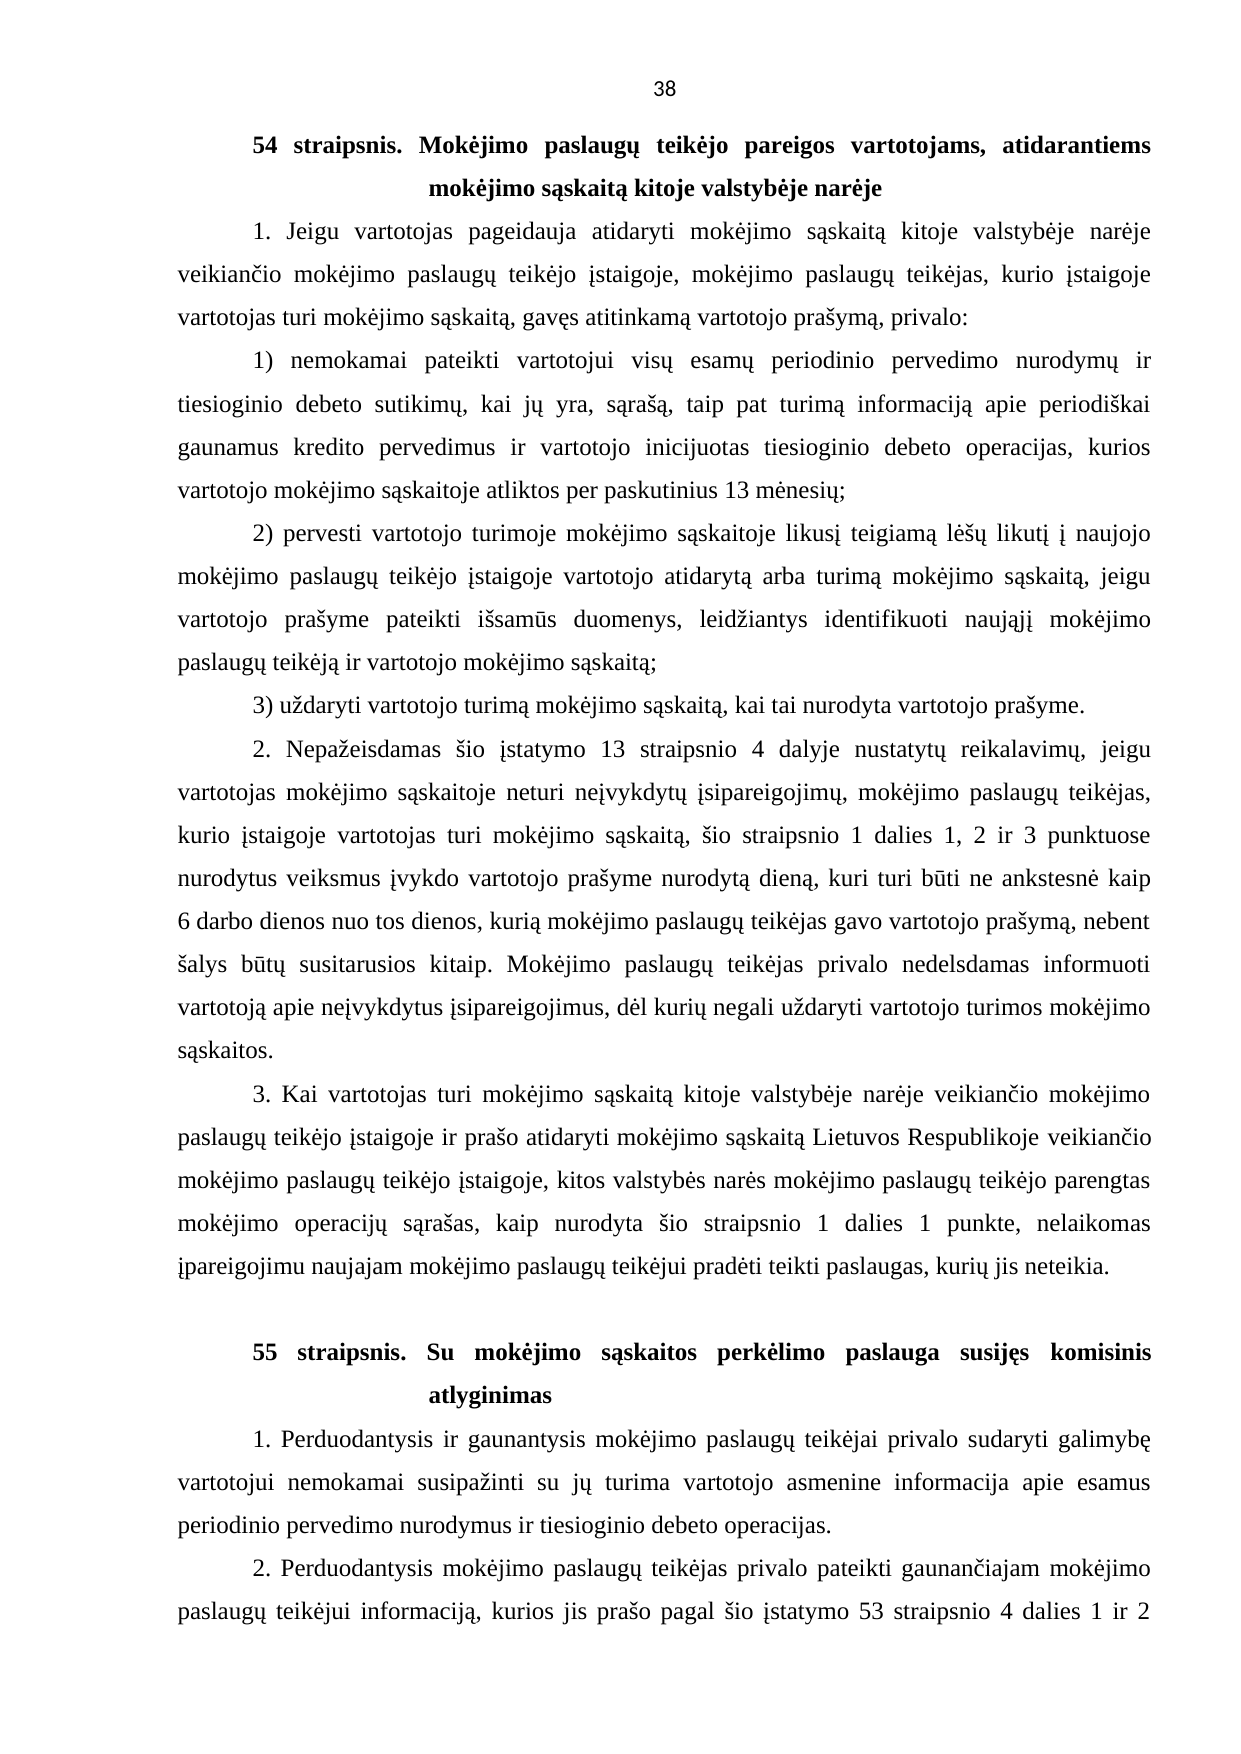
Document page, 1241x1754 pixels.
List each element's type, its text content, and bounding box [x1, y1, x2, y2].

text 3. Kai vartotojas turi mokėjimo sąskaitą kitoje valstybėje narėje veikiančio mokėjimo paslaugų teikėjo įstaigoje ir prašo atidaryti mokėjimo sąskaitą Lietuvos Respublikoje veikiančio mokėjimo paslaugų teikėjo įstaigoje, kitos valstybės narės mokėjimo paslaugų teikėjo parengtas mokėjimo operacijų sąrašas, kaip nurodyta šio straipsnio 1 dalies 1 punkte, nelaikomas įpareigojimu naujajam mokėjimo paslaugų teikėjui pradėti teikti paslaugas, kurių jis neteikia. [177, 1079, 1152, 1280]
text 2. Nepažeisdamas šio įstatymo 13 straipsnio 4 dalyje nustatytų reikalavimų, jeigu vartotojas mokėjimo sąskaitoje neturi neįvykdytų įsipareigojimų, mokėjimo paslaugų teikėjas, kurio įstaigoje vartotojas turi mokėjimo sąskaitą, šio straipsnio 1 dalies 1, 2 ir 3 punktuose nurodytus veiksmus įvykdo vartotojo prašyme nurodytą dieną, kuri turi būti ne ankstesnė kaip 6 darbo dienos nuo tos dienos, kurią mokėjimo paslaugų teikėjas gavo vartotojo prašymą, nebent šalys būtų susitarusios kitaip. Mokėjimo paslaugų teikėjas privalo nedelsdamas informuoti vartotoją apie neįvykdytus įsipareigojimus, dėl kurių negali uždaryti vartotojo turimos mokėjimo sąskaitos. [177, 734, 1152, 1064]
text 2. Perduodantysis mokėjimo paslaugų teikėjas privalo pateikti gaunančiajam mokėjimo paslaugų teikėjui informaciją, kurios jis prašo pagal šio įstatymo 53 straipsnio 4 dalies 1 ir 2 [177, 1553, 1152, 1625]
text 54 straipsnis. Mokėjimo paslaugų teikėjo pareigos vartotojams, atidarantiems mokėjimo sąskaitą kitoje valstybėje narėje [252, 130, 1152, 202]
text 2) pervesti vartotojo turimoje mokėjimo sąskaitoje likusį teigiamą lėšų likutį į naujojo mokėjimo paslaugų teikėjo įstaigoje vartotojo atidarytą arba turimą mokėjimo sąskaitą, jeigu vartotojo prašyme pateikti išsamūs duomenys, leidžiantys identifikuoti naująjį mokėjimo paslaugų teikėją ir vartotojo mokėjimo sąskaitą; [177, 518, 1152, 676]
text 1. Jeigu vartotojas pageidauja atidaryti mokėjimo sąskaitą kitoje valstybėje narėje veikiančio mokėjimo paslaugų teikėjo įstaigoje, mokėjimo paslaugų teikėjas, kurio įstaigoje vartotojas turi mokėjimo sąskaitą, gavęs atitinkamą vartotojo prašymą, privalo: [177, 216, 1152, 331]
text 1) nemokamai pateikti vartotojui visų esamų periodinio pervedimo nurodymų ir tiesioginio debeto sutikimų, kai jų yra, sąrašą, taip pat turimą informaciją apie periodiškai gaunamus kredito pervedimus ir vartotojo inicijuotas tiesioginio debeto operacijas, kurios vartotojo mokėjimo sąskaitoje atliktos per paskutinius 13 mėnesių; [177, 346, 1152, 504]
text 55 straipsnis. Su mokėjimo sąskaitos perkėlimo paslauga susijęs komisinis atlyginimas [252, 1337, 1152, 1409]
text 1. Perduodantysis ir gaunantysis mokėjimo paslaugų teikėjai privalo sudaryti galimybę vartotojui nemokamai susipažinti su jų turima vartotojo asmenine informacija apie esamus periodinio pervedimo nurodymus ir tiesioginio debeto operacijas. [177, 1424, 1152, 1539]
text 3) uždaryti vartotojo turimą mokėjimo sąskaitą, kai tai nurodyta vartotojo prašyme. [177, 691, 1152, 719]
